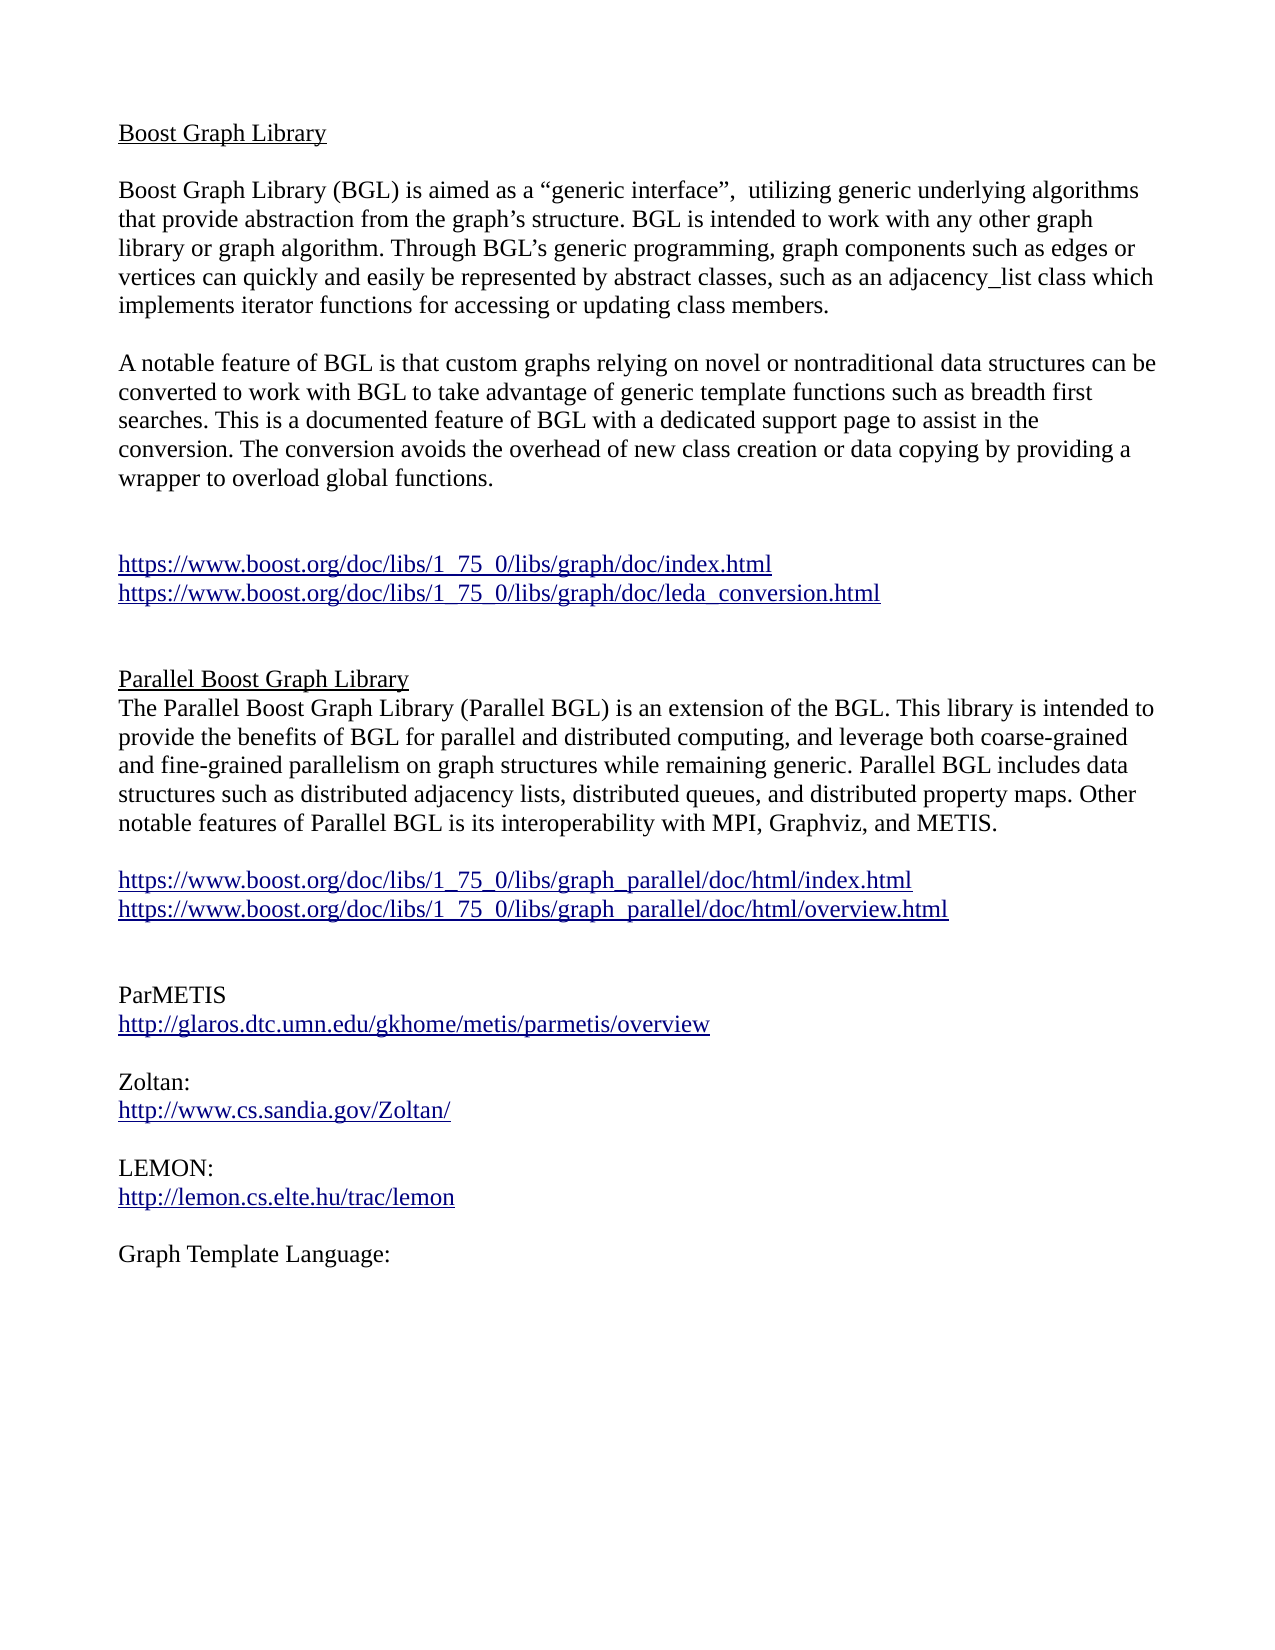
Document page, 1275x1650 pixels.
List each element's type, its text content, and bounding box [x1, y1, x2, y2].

text http://www.cs.sandia.gov/Zoltan/ [118, 1096, 1157, 1124]
text The Parallel Boost Graph Library (Parallel BGL) is an extension of the BGL. This library is intended to provide the benefits of BGL for parallel and distributed computing, and leverage both coarse-grained and fine-grained parallelism on graph structures while remaining generic. Parallel BGL includes data structures such as distributed adjacency lists, distributed queues, and distributed property maps. Other notable features of Parallel BGL is its interoperability with MPI, Graphviz, and METIS. [118, 693, 1157, 837]
text http://glaros.dtc.umn.edu/gkhome/metis/parmetis/overview [118, 1009, 1157, 1038]
text Boost Graph Library (BGL) is aimed as a “generic interface”, utilizing generic underlying algorithms that provide abstraction from the graph’s structure. BGL is intended to work with any other graph library or graph algorithm. Through BGL’s generic programming, graph components such as edges or vertices can quickly and easily be represented by abstract classes, such as an adjacency_list class which implements iterator functions for accessing or updating class members. [118, 176, 1157, 319]
text Graph Template Language: [118, 1239, 1157, 1268]
text https://www.boost.org/doc/libs/1_75_0/libs/graph/doc/leda_conversion.html [118, 578, 1157, 607]
text A notable feature of BGL is that custom graphs relying on novel or nontraditional data structures can be converted to work with BGL to take advantage of generic template functions such as breadth first searches. This is a documented feature of BGL with a dedicated support page to assist in the conversion. The conversion avoids the overhead of new class creation or data copying by providing a wrapper to overload global functions. [118, 348, 1157, 492]
text https://www.boost.org/doc/libs/1_75_0/libs/graph_parallel/doc/html/overview.html [118, 894, 1157, 923]
text Zoltan: [118, 1067, 1157, 1096]
text Parallel Boost Graph Library [118, 664, 1157, 693]
text ParMETIS [118, 981, 1157, 1009]
text https://www.boost.org/doc/libs/1_75_0/libs/graph_parallel/doc/html/index.html [118, 866, 1157, 894]
text LEMON: [118, 1153, 1157, 1182]
text http://lemon.cs.elte.hu/trac/lemon [118, 1182, 1157, 1211]
text https://www.boost.org/doc/libs/1_75_0/libs/graph/doc/index.html [118, 549, 1157, 578]
text Boost Graph Library [118, 118, 1157, 147]
